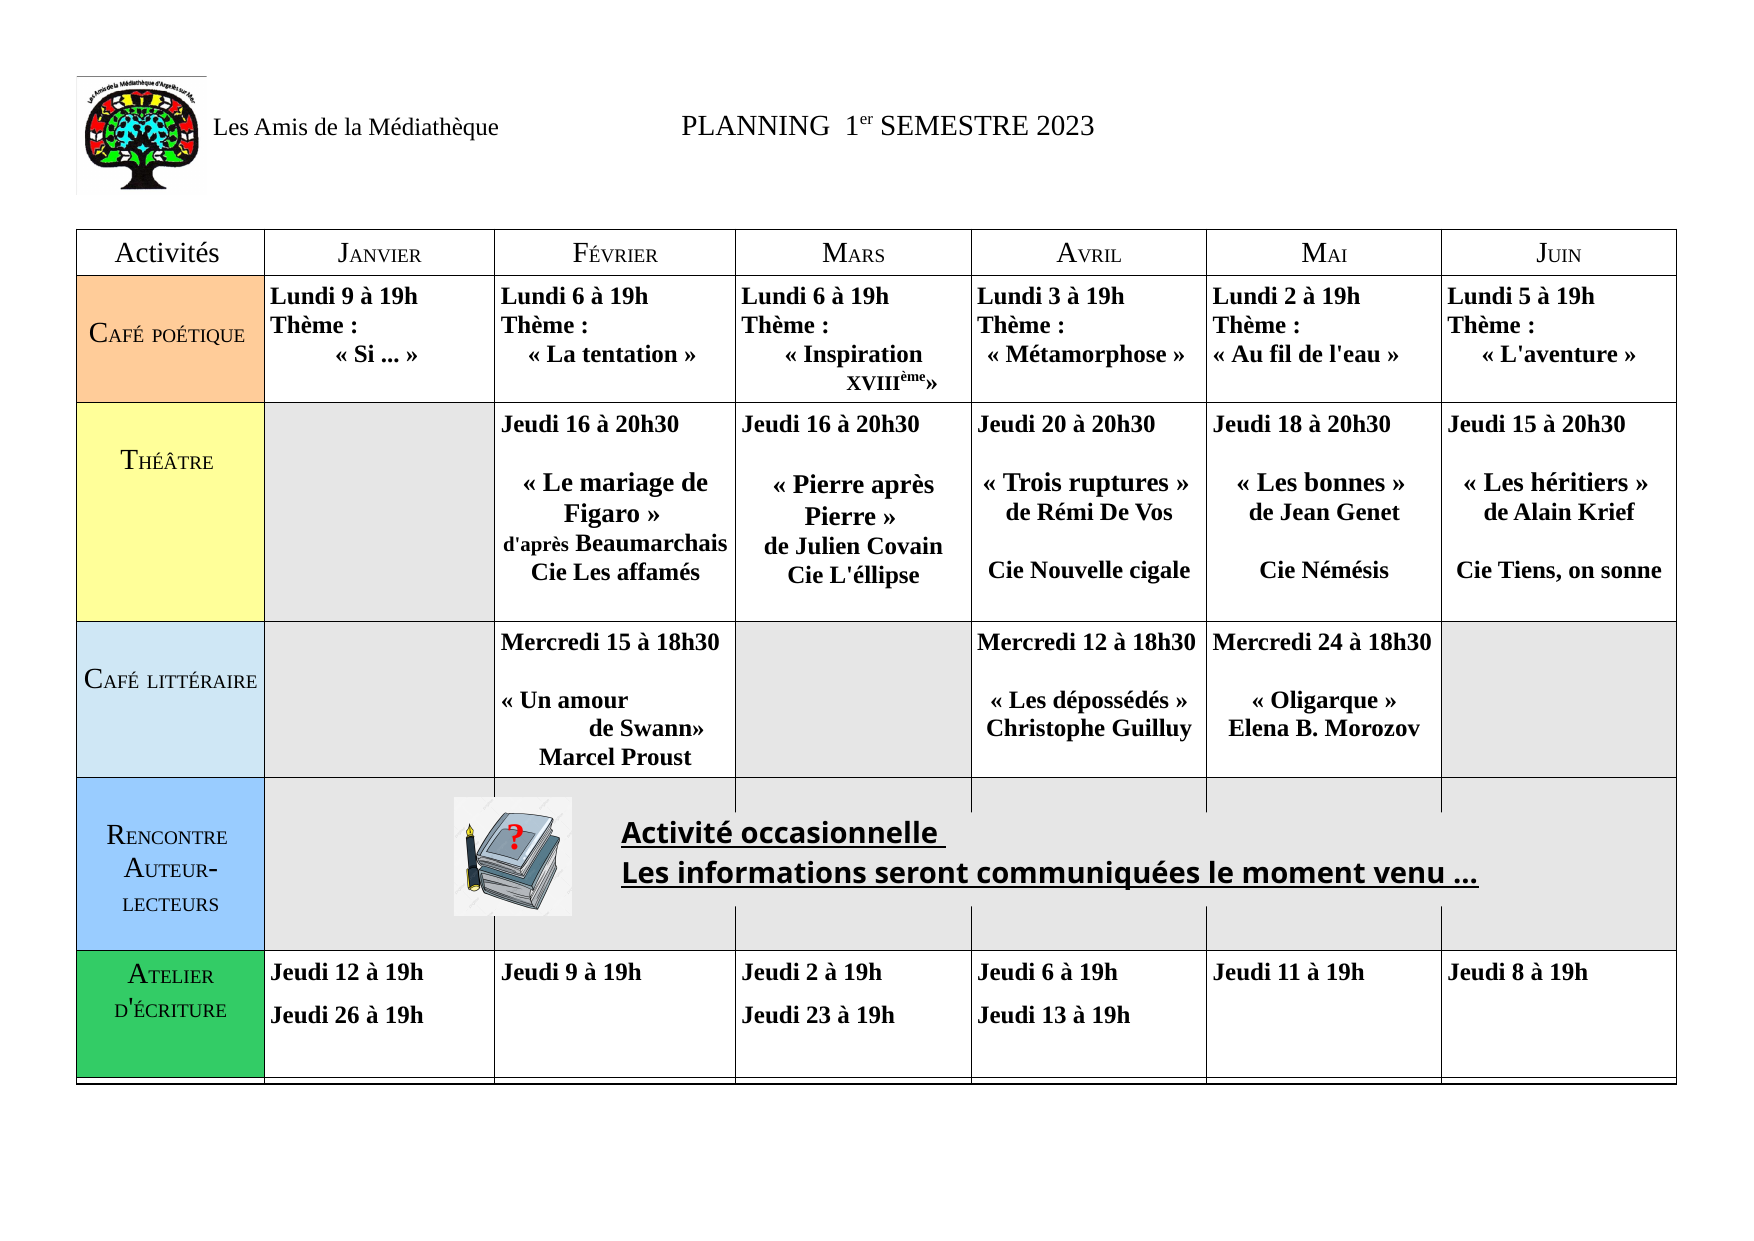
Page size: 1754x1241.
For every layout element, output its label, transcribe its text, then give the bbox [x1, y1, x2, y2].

table_cell Jeudi 12 à 19h Jeudi 26 à 19h [265, 951, 494, 1077]
table_cell Jeudi 8 à 19h [1442, 951, 1676, 1077]
table_header Février [495, 230, 735, 274]
table_cell [265, 403, 494, 621]
table_cell Rencontre Auteur-lecteurs [77, 778, 264, 950]
table_header Janvier [265, 230, 494, 274]
table_cell [1442, 778, 1676, 950]
table_cell Jeudi 20 à 20h30 « Trois ruptures » de Rémi De Vos Cie Nouvelle cigale [972, 403, 1206, 621]
table_cell [736, 907, 971, 950]
table_cell Lundi 2 à 19h Thème : « Au fil de l'eau » [1207, 276, 1441, 402]
table_cell Jeudi 15 à 20h30 « Les héritiers » de Alain Krief Cie Tiens, on sonne [1442, 403, 1676, 621]
table_cell Jeudi 16 à 20h30 « Le mariage de Figaro » d'après Beaumarchais Cie Les affamés [495, 403, 735, 621]
table_cell [1442, 622, 1676, 777]
picture [76, 76, 207, 195]
table_cell Jeudi 9 à 19h [495, 951, 735, 1077]
table_cell [265, 778, 494, 950]
table_cell Lundi 6 à 19h Thème : « Inspiration XVIIIème» [736, 276, 971, 402]
table_cell Jeudi 11 à 19h [1207, 951, 1441, 1077]
table_cell Mercredi 15 à 18h30 « Un amour de Swann» Marcel Proust [495, 622, 735, 777]
table_cell [265, 622, 494, 777]
table_cell Théâtre [77, 403, 264, 621]
table_header Activités [77, 230, 264, 274]
table_cell [736, 778, 971, 812]
text Les Amis de la Médiathèque PLANNING 1er semestre 2023 [207, 77, 1677, 195]
table_header Avril [972, 230, 1206, 274]
table_cell Lundi 6 à 19h Thème : « La tentation » [495, 276, 735, 402]
table_cell Mercredi 24 à 18h30 « Oligarque » Elena B. Morozov [1207, 622, 1441, 777]
table_header Juin [1442, 230, 1676, 274]
table_cell Lundi 5 à 19h Thème : « L'aventure » [1442, 276, 1676, 402]
table_cell [495, 778, 735, 950]
table_cell [1207, 778, 1441, 812]
table_cell [1207, 907, 1441, 950]
table_header Mai [1207, 230, 1441, 274]
table_header Mars [736, 230, 971, 274]
table_cell Café poétique [77, 276, 264, 402]
table_cell [736, 622, 971, 777]
table_cell Lundi 3 à 19h Thème : « Métamorphose » [972, 276, 1206, 402]
picture [453, 797, 572, 916]
table_cell Café littéraire [77, 622, 264, 777]
table_cell Atelier d'écriture [77, 951, 264, 1077]
table_cell Mercredi 12 à 18h30 « Les dépossédés » Christophe Guilluy [972, 622, 1206, 777]
table_cell Lundi 9 à 19h Thème : « Si ... » [265, 276, 494, 402]
table_cell [972, 778, 1206, 812]
table_cell [972, 907, 1206, 950]
table_cell Jeudi 18 à 20h30 « Les bonnes » de Jean Genet Cie Némésis [1207, 403, 1441, 621]
table_cell Jeudi 16 à 20h30 « Pierre après Pierre » de Julien Covain Cie L'éllipse [736, 403, 971, 621]
table_cell Jeudi 6 à 19h Jeudi 13 à 19h [972, 951, 1206, 1077]
table_cell Jeudi 2 à 19h Jeudi 23 à 19h [736, 951, 971, 1077]
